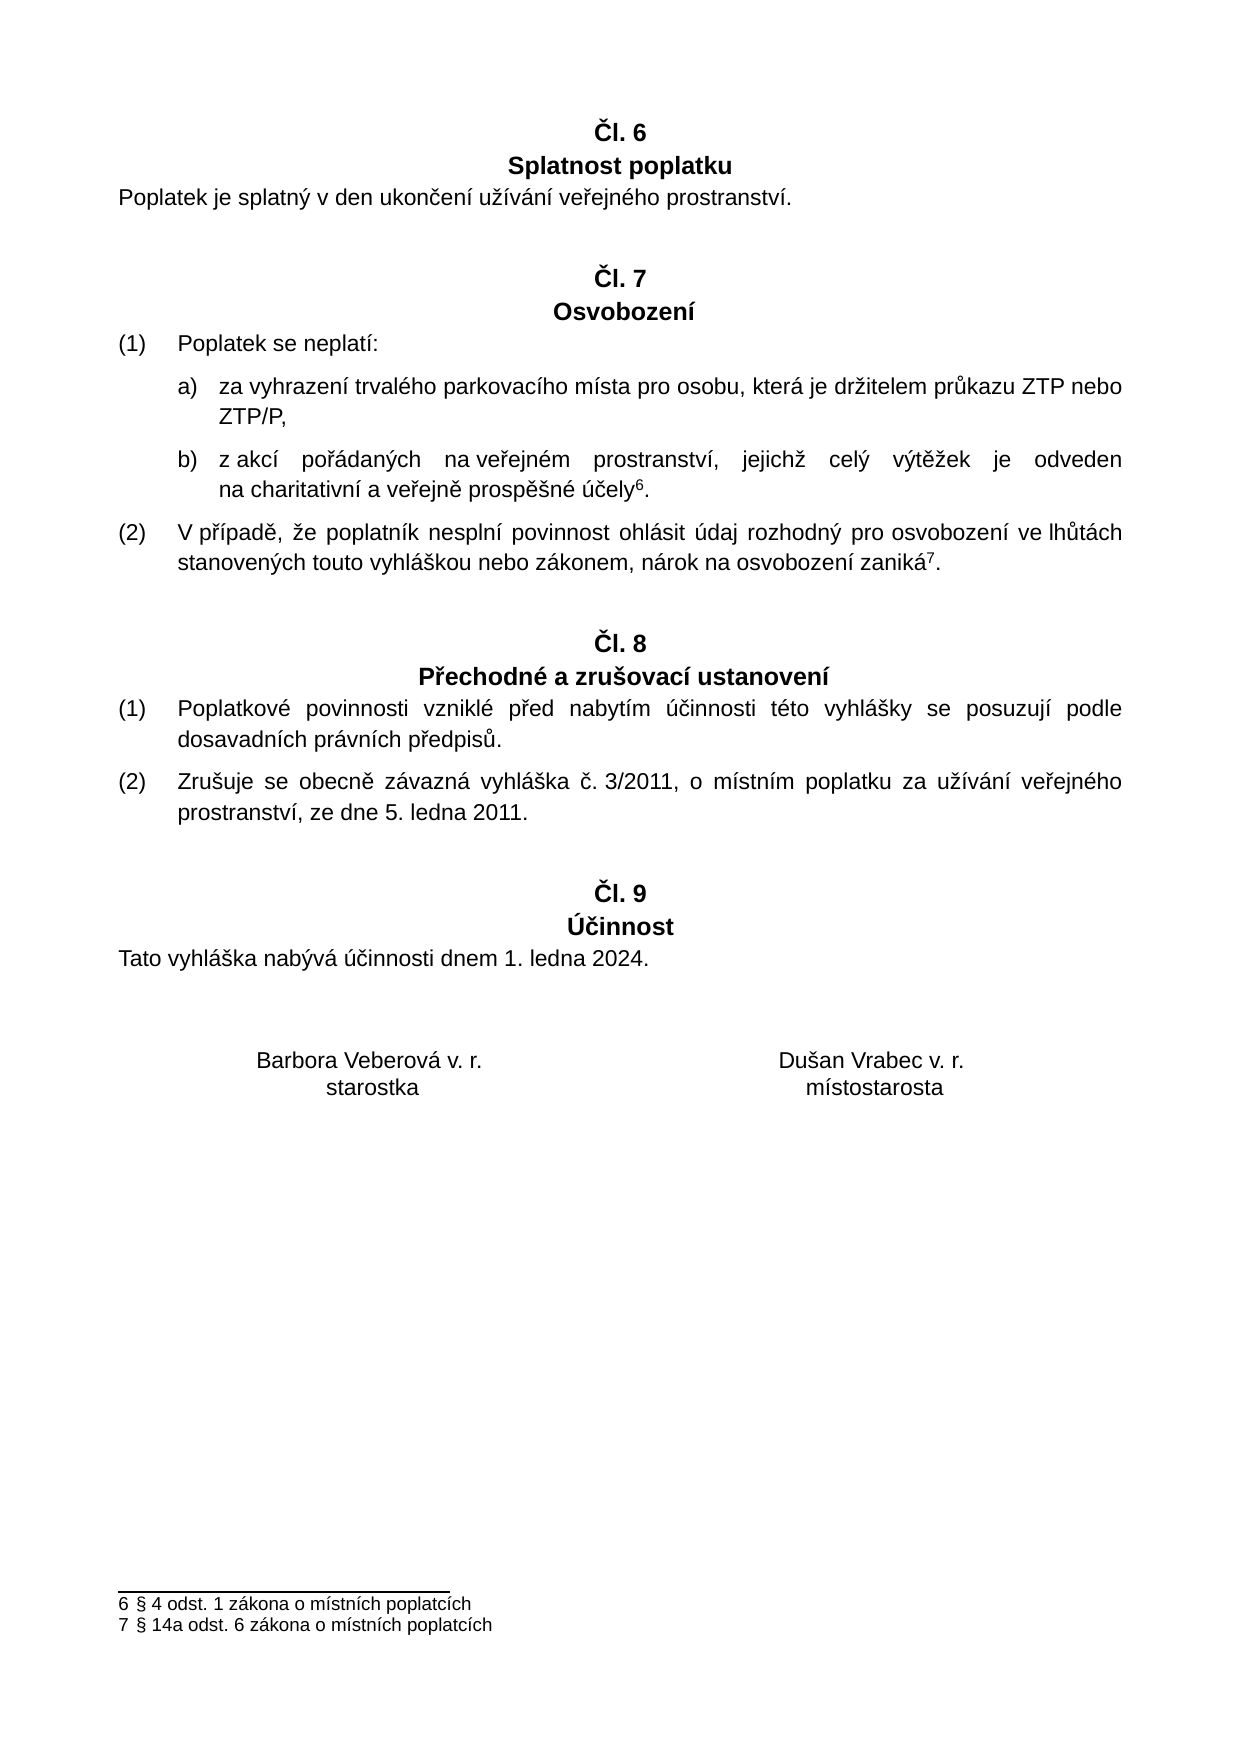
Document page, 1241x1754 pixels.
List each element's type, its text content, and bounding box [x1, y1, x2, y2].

list z akcí pořádaných na veřejném prostranství, jejichž celý výtěžek je odveden na charitativní a veřejně prospěšné účely. [177, 446, 1122, 503]
table_cell [118, 1106, 620, 1224]
list Poplatek se neplatí: [118, 330, 1122, 357]
text Poplatek je splatný v den ukončení užívání veřejného prostranství. [118, 184, 1122, 211]
list Poplatkové povinnosti vzniklé před nabytím účinnosti této vyhlášky se posuzují podle dosavadních právních předpisů. [118, 695, 1122, 752]
subtitle Čl. 9 Účinnost [118, 879, 1122, 941]
list za vyhrazení trvalého parkovacího místa pro osobu, která je držitelem průkazu ZTP nebo ZTP/P, [177, 373, 1122, 430]
list § 4 odst. 1 zákona o místních poplatcích [118, 1592, 1122, 1614]
subtitle Čl. 7 Osvobození [118, 264, 1122, 326]
subtitle Čl. 6 Splatnost poplatku [118, 118, 1122, 180]
subtitle Čl. 8 Přechodné a zrušovací ustanovení [118, 629, 1122, 691]
table_header Dušan Vrabec v. r. místostarosta [620, 988, 1122, 1106]
text Tato vyhláška nabývá účinnosti dnem 1. ledna 2024. [118, 945, 1122, 971]
list V případě, že poplatník nesplní povinnost ohlásit údaj rozhodný pro osvobození ve lhůtách stanovených touto vyhláškou nebo zákonem, nárok na osvobození zaniká. [118, 519, 1122, 576]
table_cell [620, 1106, 1122, 1224]
list § 14a odst. 6 zákona o místních poplatcích [118, 1614, 1122, 1635]
list Zrušuje se obecně závazná vyhláška č. 3/2011, o místním poplatku za užívání veřejného prostranství, ze dne 5. ledna 2011. [118, 768, 1122, 825]
table_header Barbora Veberová v. r. starostka [118, 988, 620, 1106]
